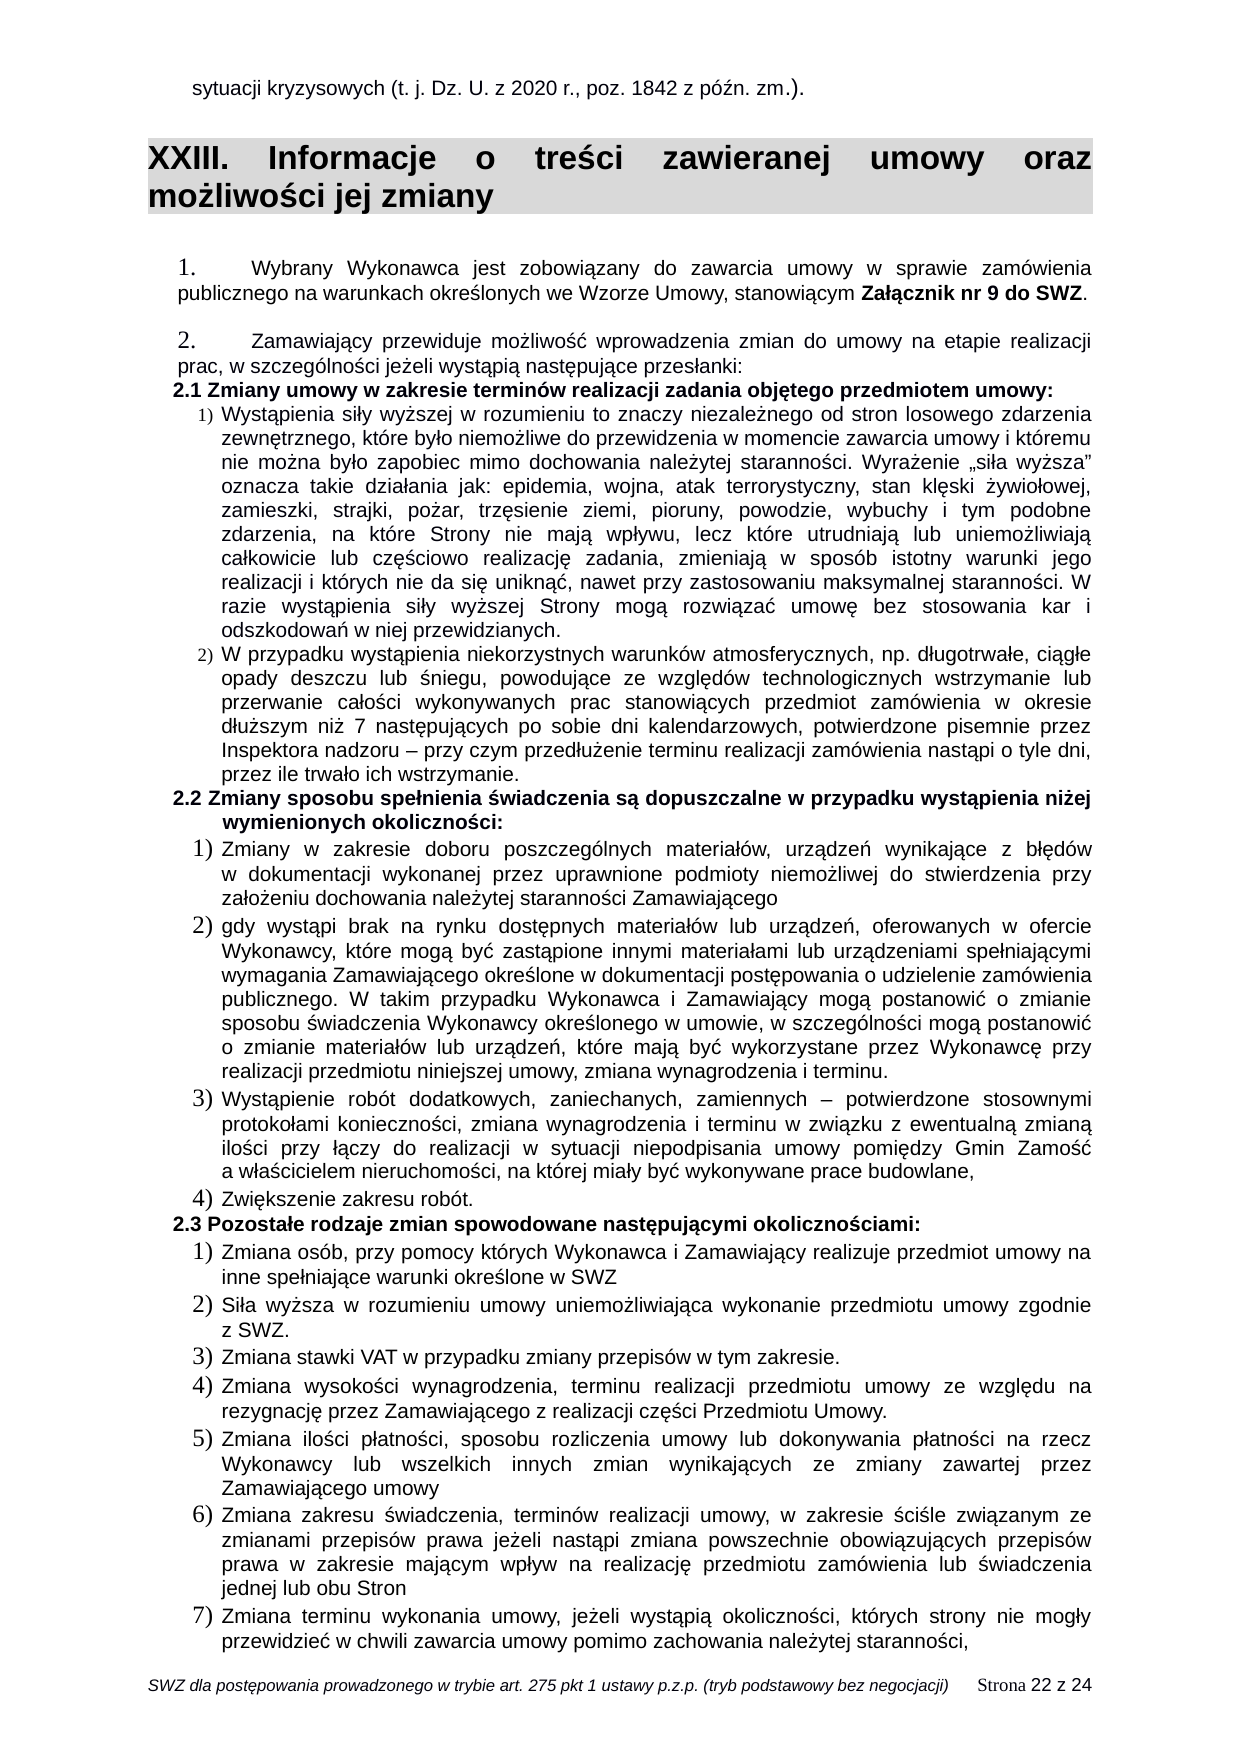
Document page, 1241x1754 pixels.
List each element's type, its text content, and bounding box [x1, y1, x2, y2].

list Siła wyższa w rozumieniu umowy uniemożliwiająca wykonanie przedmiotu umowy zgodnie z SWZ. [192, 1289, 1093, 1341]
text 2.1 Zmiany umowy w zakresie terminów realizacji zadania objętego przedmiotem umowy: [173, 378, 1093, 402]
list Wystąpienie robót dodatkowych, zaniechanych, zamiennych – potwierdzone stosownymi protokołami konieczności, zmiana wynagrodzenia i terminu w związku z ewentualną zmianą ilości przy łączy do realizacji w sytuacji niepodpisania umowy pomiędzy Gmin Zamość a właścicielem nieruchomości, na której miały być wykonywane prace budowlane, [192, 1083, 1093, 1183]
list Zmiany w zakresie doboru poszczególnych materiałów, urządzeń wynikające z błędów w dokumentacji wykonanej przez uprawnione podmioty niemożliwej do stwierdzenia przy założeniu dochowania należytej staranności Zamawiającego [192, 833, 1093, 910]
list gdy wystąpi brak na rynku dostępnych materiałów lub urządzeń, oferowanych w ofercie Wykonawcy, które mogą być zastąpione innymi materiałami lub urządzeniami spełniającymi wymagania Zamawiającego określone w dokumentacji postępowania o udzielenie zamówienia publicznego. W takim przypadku Wykonawca i Zamawiający mogą postanowić o zmianie sposobu świadczenia Wykonawcy określonego w umowie, w szczególności mogą postanowić o zmianie materiałów lub urządzeń, które mają być wykorzystane przez Wykonawcę przy realizacji przedmiotu niniejszej umowy, zmiana wynagrodzenia i terminu. [192, 910, 1093, 1083]
list Wystąpienia siły wyższej w rozumieniu to znaczy niezależnego od stron losowego zdarzenia zewnętrznego, które było niemożliwe do przewidzenia w momencie zawarcia umowy i któremu nie można było zapobiec mimo dochowania należytej staranności. Wyrażenie „siła wyższa” oznacza takie działania jak: epidemia, wojna, atak terrorystyczny, stan klęski żywiołowej, zamieszki, strajki, pożar, trzęsienie ziemi, pioruny, powodzie, wybuchy i tym podobne zdarzenia, na które Strony nie mają wpływu, lecz które utrudniają lub uniemożliwiają całkowicie lub częściowo realizację zadania, zmieniają w sposób istotny warunki jego realizacji i których nie da się uniknąć, nawet przy zastosowaniu maksymalnej staranności. W razie wystąpienia siły wyższej Strony mogą rozwiązać umowę bez stosowania kar i odszkodowań w niej przewidzianych. [197, 402, 1093, 642]
text 2.2 Zmiany sposobu spełnienia świadczenia są dopuszczalne w przypadku wystąpienia niżej wymienionych okoliczności: [173, 786, 1093, 833]
list Zwiększenie zakresu robót. [192, 1183, 1093, 1212]
list Zamawiający przewiduje możliwość wprowadzenia zmian do umowy na etapie realizacji prac, w szczególności jeżeli wystąpią następujące przesłanki: [177, 326, 1093, 378]
list Zmiana wysokości wynagrodzenia, terminu realizacji przedmiotu umowy ze względu na rezygnację przez Zamawiającego z realizacji części Przedmiotu Umowy. [192, 1370, 1093, 1423]
list Zmiana zakresu świadczenia, terminów realizacji umowy, w zakresie ściśle związanym ze zmianami przepisów prawa jeżeli nastąpi zmiana powszechnie obowiązujących przepisów prawa w zakresie mającym wpływ na realizację przedmiotu zamówienia lub świadczenia jednej lub obu Stron [192, 1499, 1093, 1600]
list Zmiana stawki VAT w przypadku zmiany przepisów w tym zakresie. [192, 1341, 1093, 1370]
subtitle XXIII. Informacje o treści zawieranej umowy oraz możliwości jej zmiany [148, 138, 1093, 214]
list W przypadku wystąpienia niekorzystnych warunków atmosferycznych, np. długotrwałe, ciągłe opady deszczu lub śniegu, powodujące ze względów technologicznych wstrzymanie lub przerwanie całości wykonywanych prac stanowiących przedmiot zamówienia w okresie dłuższym niż 7 następujących po sobie dni kalendarzowych, potwierdzone pisemnie przez Inspektora nadzoru – przy czym przedłużenie terminu realizacji zamówienia nastąpi o tyle dni, przez ile trwało ich wstrzymanie. [197, 642, 1093, 786]
list Wybrany Wykonawca jest zobowiązany do zawarcia umowy w sprawie zamówienia publicznego na warunkach określonych we Wzorze Umowy, stanowiącym Załącznik nr 9 do SWZ. [177, 252, 1093, 305]
text 2.3 Pozostałe rodzaje zmian spowodowane następującymi okolicznościami: [148, 1212, 1093, 1236]
list sytuacji kryzysowych (t. j. Dz. U. z 2020 r., poz. 1842 z późn. zm.). [148, 74, 1093, 100]
list Zmiana osób, przy pomocy których Wykonawca i Zamawiający realizuje przedmiot umowy na inne spełniające warunki określone w SWZ [192, 1236, 1093, 1289]
list Zmiana terminu wykonania umowy, jeżeli wystąpią okoliczności, których strony nie mogły przewidzieć w chwili zawarcia umowy pomimo zachowania należytej staranności, [192, 1600, 1093, 1653]
list Zmiana ilości płatności, sposobu rozliczenia umowy lub dokonywania płatności na rzecz Wykonawcy lub wszelkich innych zmian wynikających ze zmiany zawartej przez Zamawiającego umowy [192, 1423, 1093, 1499]
